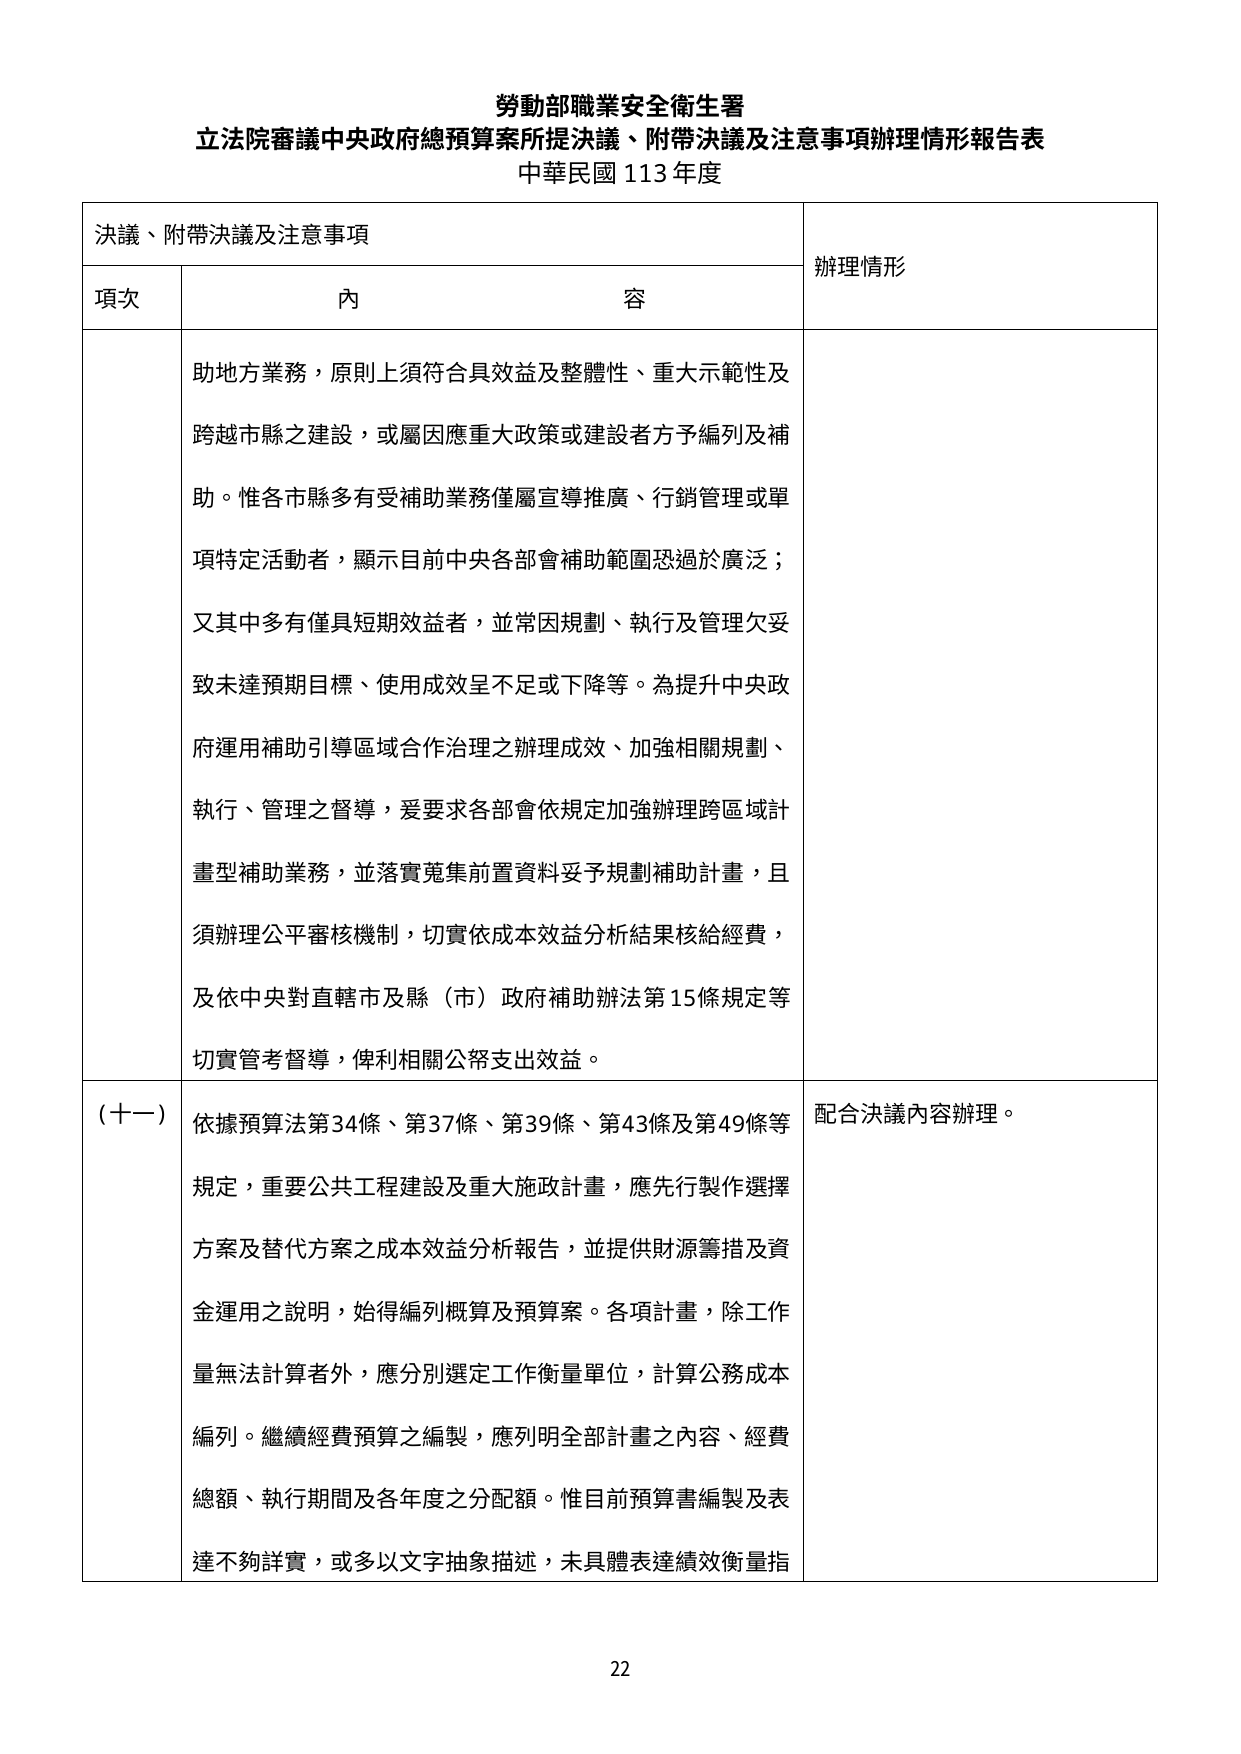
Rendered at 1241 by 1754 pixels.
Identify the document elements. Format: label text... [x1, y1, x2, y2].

table_cell 配合決議內容辦理。 [804, 1081, 1157, 1581]
table_cell 內 容 [182, 266, 803, 329]
table_cell (十一) [83, 1081, 181, 1581]
table_cell [804, 330, 1157, 1080]
table_header 決議、附帶決議及注意事項 [83, 203, 803, 265]
table_cell 助地方業務，原則上須符合具效益及整體性、重大示範性及跨越市縣之建設，或屬因應重大政策或建設者方予編列及補助。惟各市縣多有受補助業務僅屬宣導推廣、行銷管理或單項特定活動者，顯示目前中央各部會補助範圍恐過於廣泛；又其中多有僅具短期效益者，並常因規劃、執行及管理欠妥致未達預期目標、使用成效呈不足或下降等。為提升中央政府運用補助引導區域合作治理之辦理成效、加強相關規劃、執行、管理之督導，爰要求各部會依規定加強辦理跨區域計畫型補助業務，並落實蒐集前置資料妥予規劃補助計畫，且須辦理公平審核機制，切實依成本效益分析結果核給經費，及依中央對直轄市及縣（市）政府補助辦法第15條規定等切實管考督導，俾利相關公帑支出效益。 [182, 330, 803, 1080]
table_cell 項次 [83, 266, 181, 329]
table_header 辦理情形 [804, 203, 1157, 329]
table_cell 依據預算法第34條、第37條、第39條、第43條及第49條等規定，重要公共工程建設及重大施政計畫，應先行製作選擇方案及替代方案之成本效益分析報告，並提供財源籌措及資金運用之說明，始得編列概算及預算案。各項計畫，除工作量無法計算者外，應分別選定工作衡量單位，計算公務成本編列。繼續經費預算之編製，應列明全部計畫之內容、經費總額、執行期間及各年度之分配額。惟目前預算書編製及表達不夠詳實，或多以文字抽象描述，未具體表達績效衡量指 [182, 1081, 803, 1581]
table_cell [83, 330, 181, 1080]
